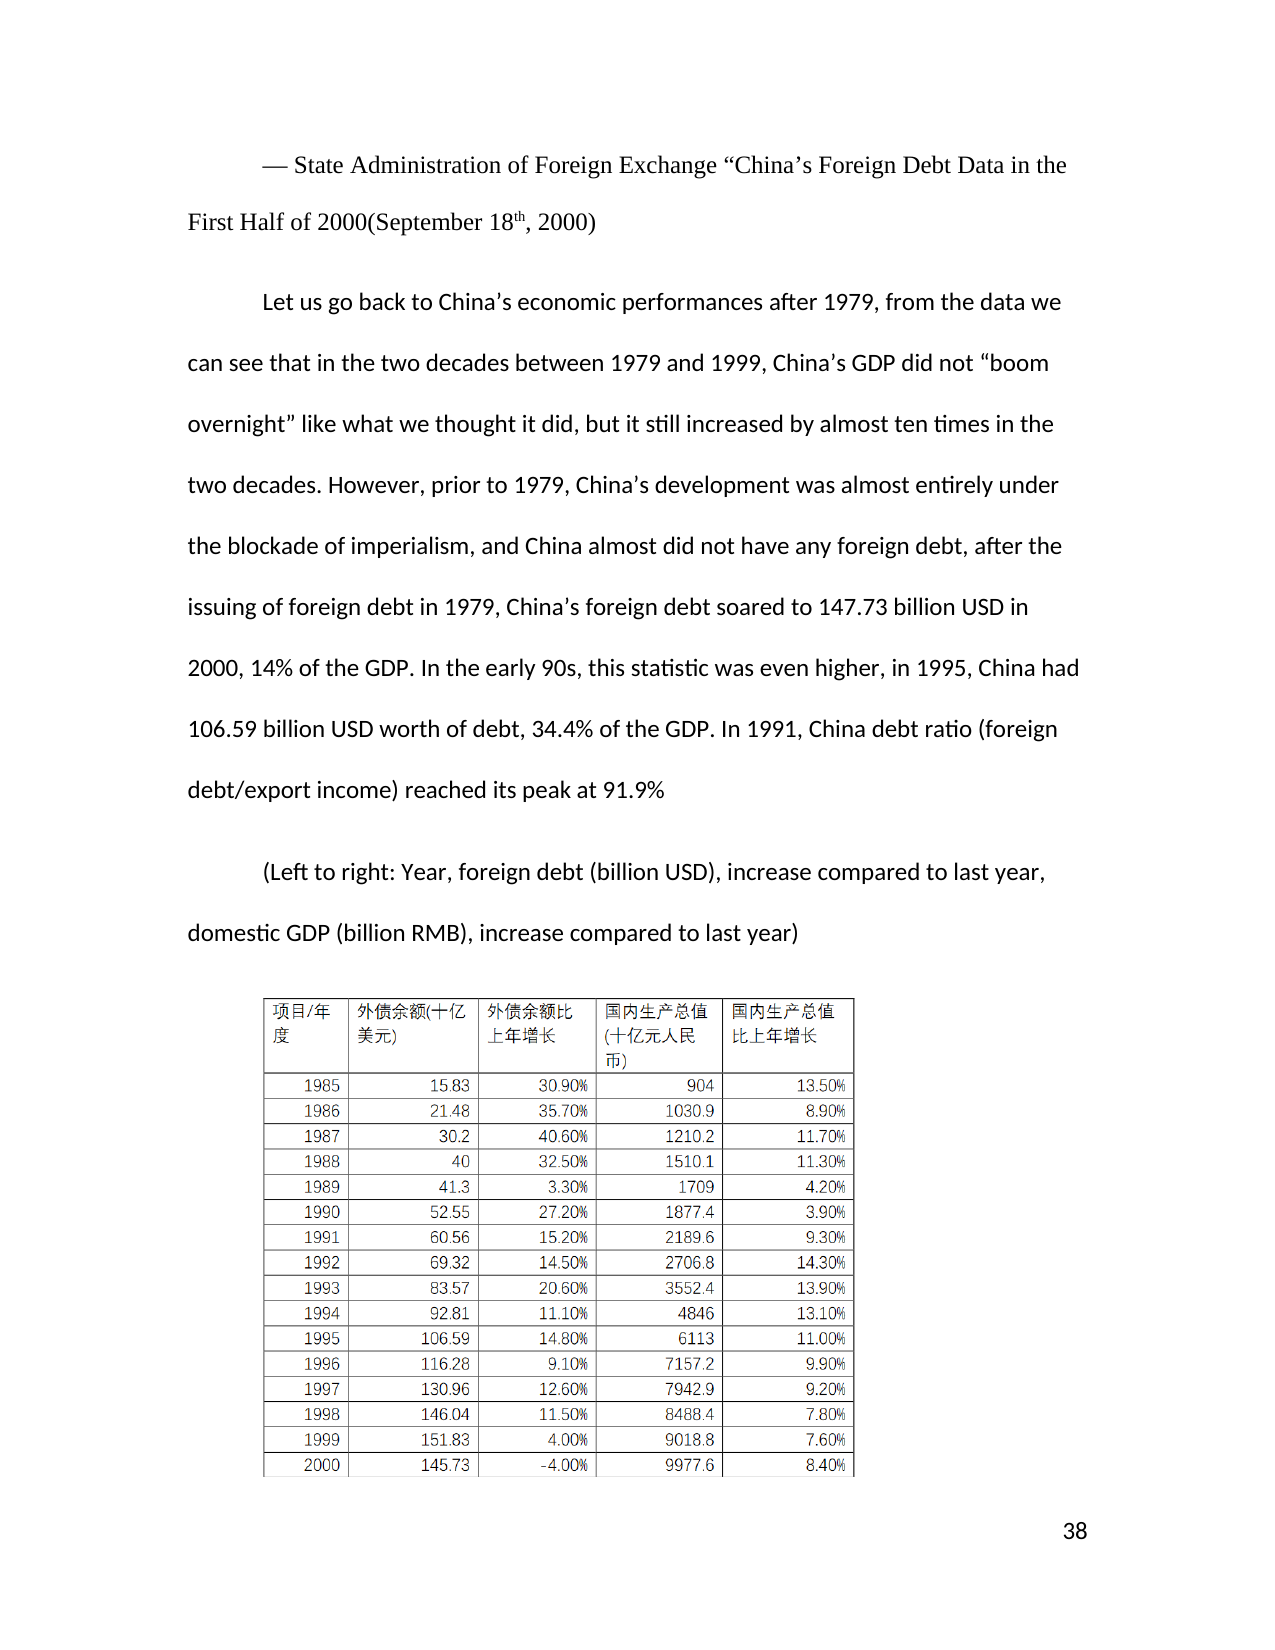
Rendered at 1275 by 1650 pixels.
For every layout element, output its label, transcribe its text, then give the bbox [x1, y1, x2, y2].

picture [262, 998, 863, 1477]
text — State Administration of Foreign Exchange “China’s Foreign Debt Data in the First Half of 2000(September 18th, 2000) [187, 150, 1087, 236]
text (Left to right: Year, foreign debt (billion USD), increase compared to last year, domestic GDP (billion RMB), increase compared to last year) [187, 856, 1087, 948]
text Let us go back to China’s economic performances after 1979, from the data we can see that in the two decades between 1979 and 1999, China’s GDP did not “boom overnight” like what we thought it did, but it still increased by almost ten times in the two decades. However, prior to 1979, China’s development was almost entirely under the blockade of imperialism, and China almost did not have any foreign debt, after the issuing of foreign debt in 1979, China’s foreign debt soared to 147.73 billion USD in 2000, 14% of the GDP. In the early 90s, this statistic was even higher, in 1995, China had 106.59 billion USD worth of debt, 34.4% of the GDP. In 1991, China debt ratio (foreign debt/export income) reached its peak at 91.9% [187, 286, 1087, 805]
